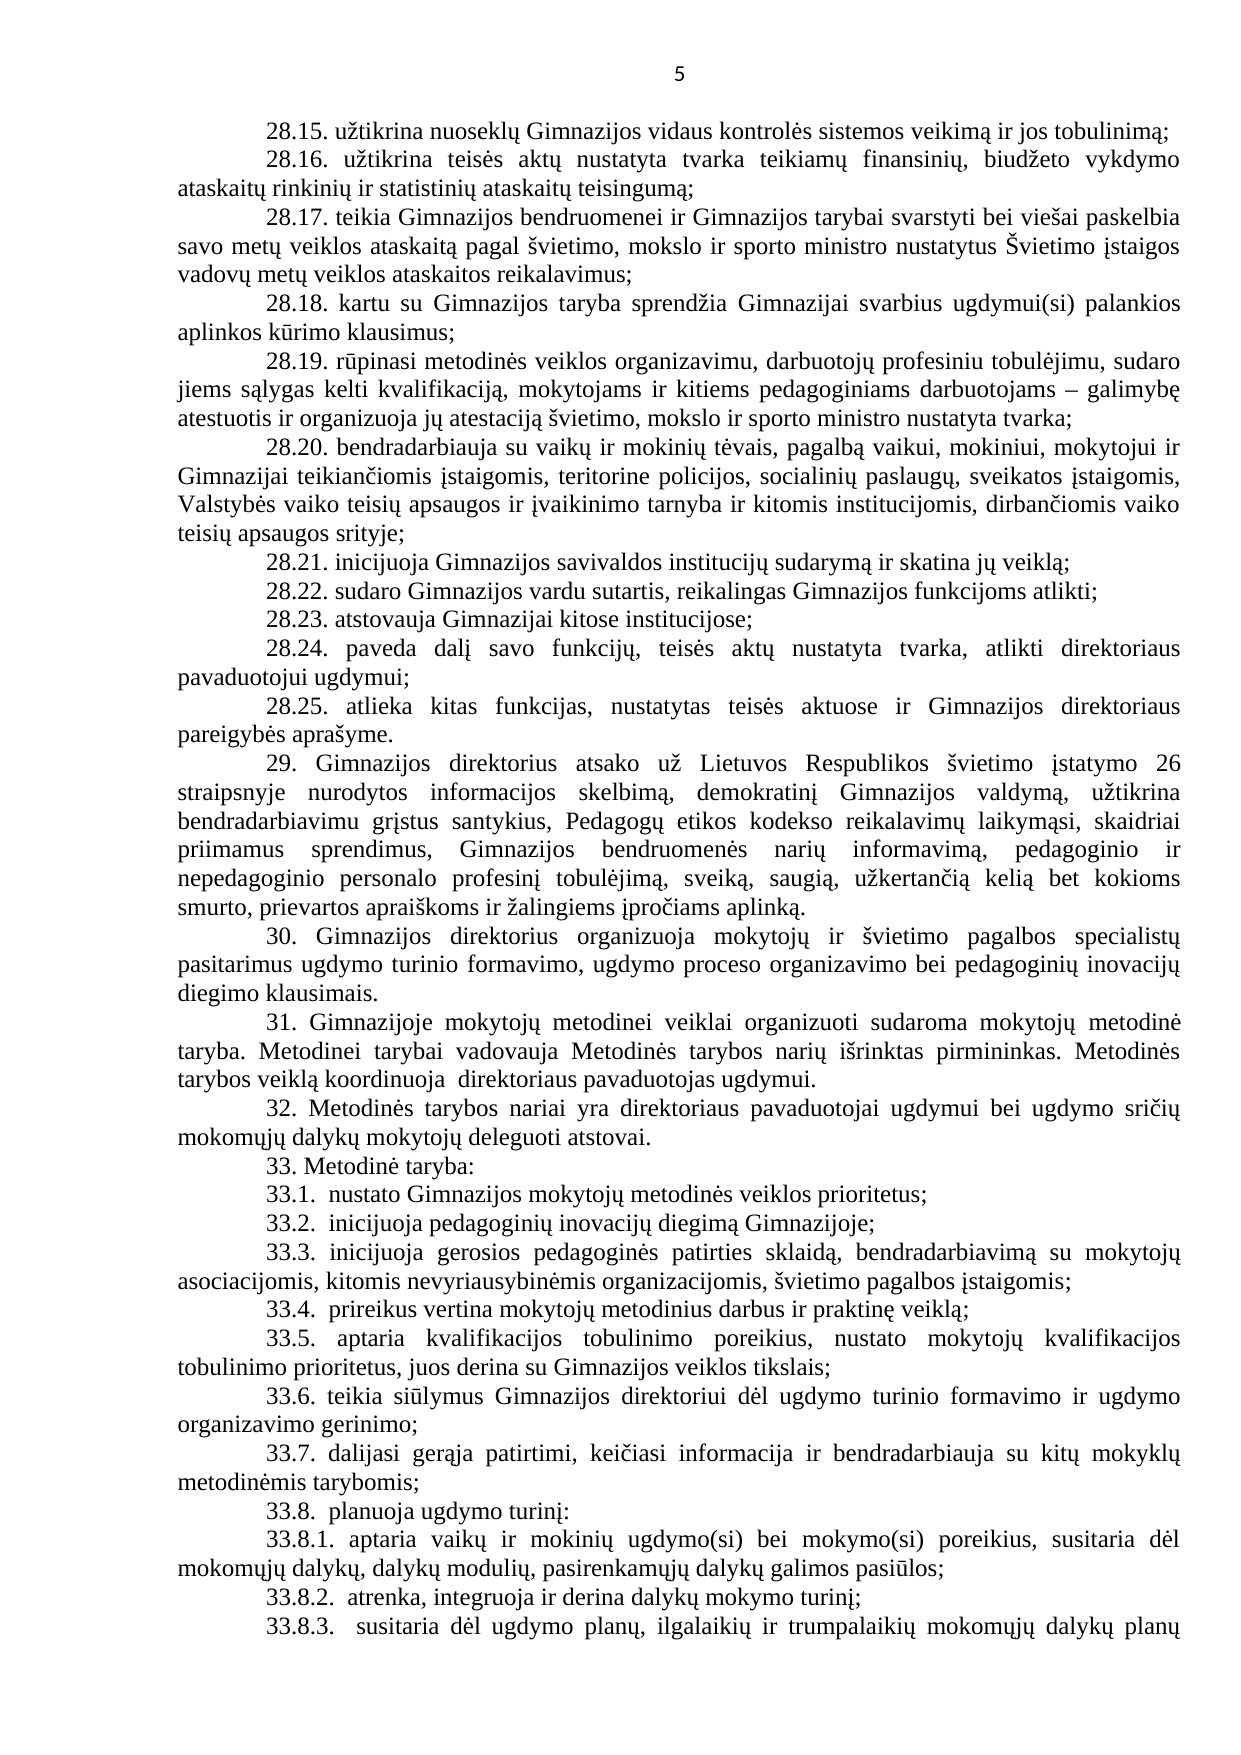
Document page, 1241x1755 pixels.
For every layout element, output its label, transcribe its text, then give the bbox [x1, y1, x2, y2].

text 28.18. kartu su Gimnazijos taryba sprendžia Gimnazijai svarbius ugdymui(si) palankios aplinkos kūrimo klausimus; [177, 288, 1181, 346]
text 28.16. užtikrina teisės aktų nustatyta tvarka teikiamų finansinių, biudžeto vykdymo ataskaitų rinkinių ir statistinių ataskaitų teisingumą; [177, 144, 1181, 202]
text 33.1. nustato Gimnazijos mokytojų metodinės veiklos prioritetus; [177, 1179, 1181, 1208]
text 28.20. bendradarbiauja su vaikų ir mokinių tėvais, pagalbą vaikui, mokiniui, mokytojui ir Gimnazijai teikiančiomis įstaigomis, teritorine policijos, socialinių paslaugų, sveikatos įstaigomis, Valstybės vaiko teisių apsaugos ir įvaikinimo tarnyba ir kitomis institucijomis, dirbančiomis vaiko teisių apsaugos srityje; [177, 432, 1181, 547]
text 28.22. sudaro Gimnazijos vardu sutartis, reikalingas Gimnazijos funkcijoms atlikti; [177, 576, 1181, 604]
text 33.8.1. aptaria vaikų ir mokinių ugdymo(si) bei mokymo(si) poreikius, susitaria dėl mokomųjų dalykų, dalykų modulių, pasirenkamųjų dalykų galimos pasiūlos; [177, 1524, 1181, 1582]
text 33.8.2. atrenka, integruoja ir derina dalykų mokymo turinį; [177, 1582, 1181, 1611]
text 28.23. atstovauja Gimnazijai kitose institucijose; [177, 604, 1181, 633]
text 28.19. rūpinasi metodinės veiklos organizavimu, darbuotojų profesiniu tobulėjimu, sudaro jiems sąlygas kelti kvalifikaciją, mokytojams ir kitiems pedagoginiams darbuotojams – galimybę atestuotis ir organizuoja jų atestaciją švietimo, mokslo ir sporto ministro nustatyta tvarka; [177, 346, 1181, 432]
text 33.5. aptaria kvalifikacijos tobulinimo poreikius, nustato mokytojų kvalifikacijos tobulinimo prioritetus, juos derina su Gimnazijos veiklos tikslais; [177, 1323, 1181, 1381]
text 33.8. planuoja ugdymo turinį: [177, 1496, 1181, 1524]
text 29. Gimnazijos direktorius atsako už Lietuvos Respublikos švietimo įstatymo 26 straipsnyje nurodytos informacijos skelbimą, demokratinį Gimnazijos valdymą, užtikrina bendradarbiavimu grįstus santykius, Pedagogų etikos kodekso reikalavimų laikymąsi, skaidriai priimamus sprendimus, Gimnazijos bendruomenės narių informavimą, pedagoginio ir nepedagoginio personalo profesinį tobulėjimą, sveiką, saugią, užkertančią kelią bet kokioms smurto, prievartos apraiškoms ir žalingiems įpročiams aplinką. [177, 748, 1181, 921]
text 33.2. inicijuoja pedagoginių inovacijų diegimą Gimnazijoje; [177, 1208, 1181, 1237]
text 28.21. inicijuoja Gimnazijos savivaldos institucijų sudarymą ir skatina jų veiklą; [177, 547, 1181, 576]
text 33.3. inicijuoja gerosios pedagoginės patirties sklaidą, bendradarbiavimą su mokytojų asociacijomis, kitomis nevyriausybinėmis organizacijomis, švietimo pagalbos įstaigomis; [177, 1237, 1181, 1294]
text 33.4. prireikus vertina mokytojų metodinius darbus ir praktinę veiklą; [177, 1294, 1181, 1323]
text 33.6. teikia siūlymus Gimnazijos direktoriui dėl ugdymo turinio formavimo ir ugdymo organizavimo gerinimo; [177, 1381, 1181, 1438]
text 32. Metodinės tarybos nariai yra direktoriaus pavaduotojai ugdymui bei ugdymo sričių mokomųjų dalykų mokytojų deleguoti atstovai. [177, 1093, 1181, 1151]
text 28.25. atlieka kitas funkcijas, nustatytas teisės aktuose ir Gimnazijos direktoriaus pareigybės aprašyme. [177, 691, 1181, 748]
text 30. Gimnazijos direktorius organizuoja mokytojų ir švietimo pagalbos specialistų pasitarimus ugdymo turinio formavimo, ugdymo proceso organizavimo bei pedagoginių inovacijų diegimo klausimais. [177, 921, 1181, 1007]
text 28.17. teikia Gimnazijos bendruomenei ir Gimnazijos tarybai svarstyti bei viešai paskelbia savo metų veiklos ataskaitą pagal švietimo, mokslo ir sporto ministro nustatytus Švietimo įstaigos vadovų metų veiklos ataskaitos reikalavimus; [177, 202, 1181, 288]
text 28.15. užtikrina nuoseklų Gimnazijos vidaus kontrolės sistemos veikimą ir jos tobulinimą; [177, 116, 1181, 144]
text 33.7. dalijasi gerąja patirtimi, keičiasi informacija ir bendradarbiauja su kitų mokyklų metodinėmis tarybomis; [177, 1438, 1181, 1496]
text 28.24. paveda dalį savo funkcijų, teisės aktų nustatyta tvarka, atlikti direktoriaus pavaduotojui ugdymui; [177, 633, 1181, 691]
text 33. Metodinė taryba: [177, 1151, 1181, 1179]
text 33.8.3. susitaria dėl ugdymo planų, ilgalaikių ir trumpalaikių mokomųjų dalykų planų [177, 1611, 1181, 1639]
text 31. Gimnazijoje mokytojų metodinei veiklai organizuoti sudaroma mokytojų metodinė taryba. Metodinei tarybai vadovauja Metodinės tarybos narių išrinktas pirmininkas. Metodinės tarybos veiklą koordinuoja direktoriaus pavaduotojas ugdymui. [177, 1007, 1181, 1093]
